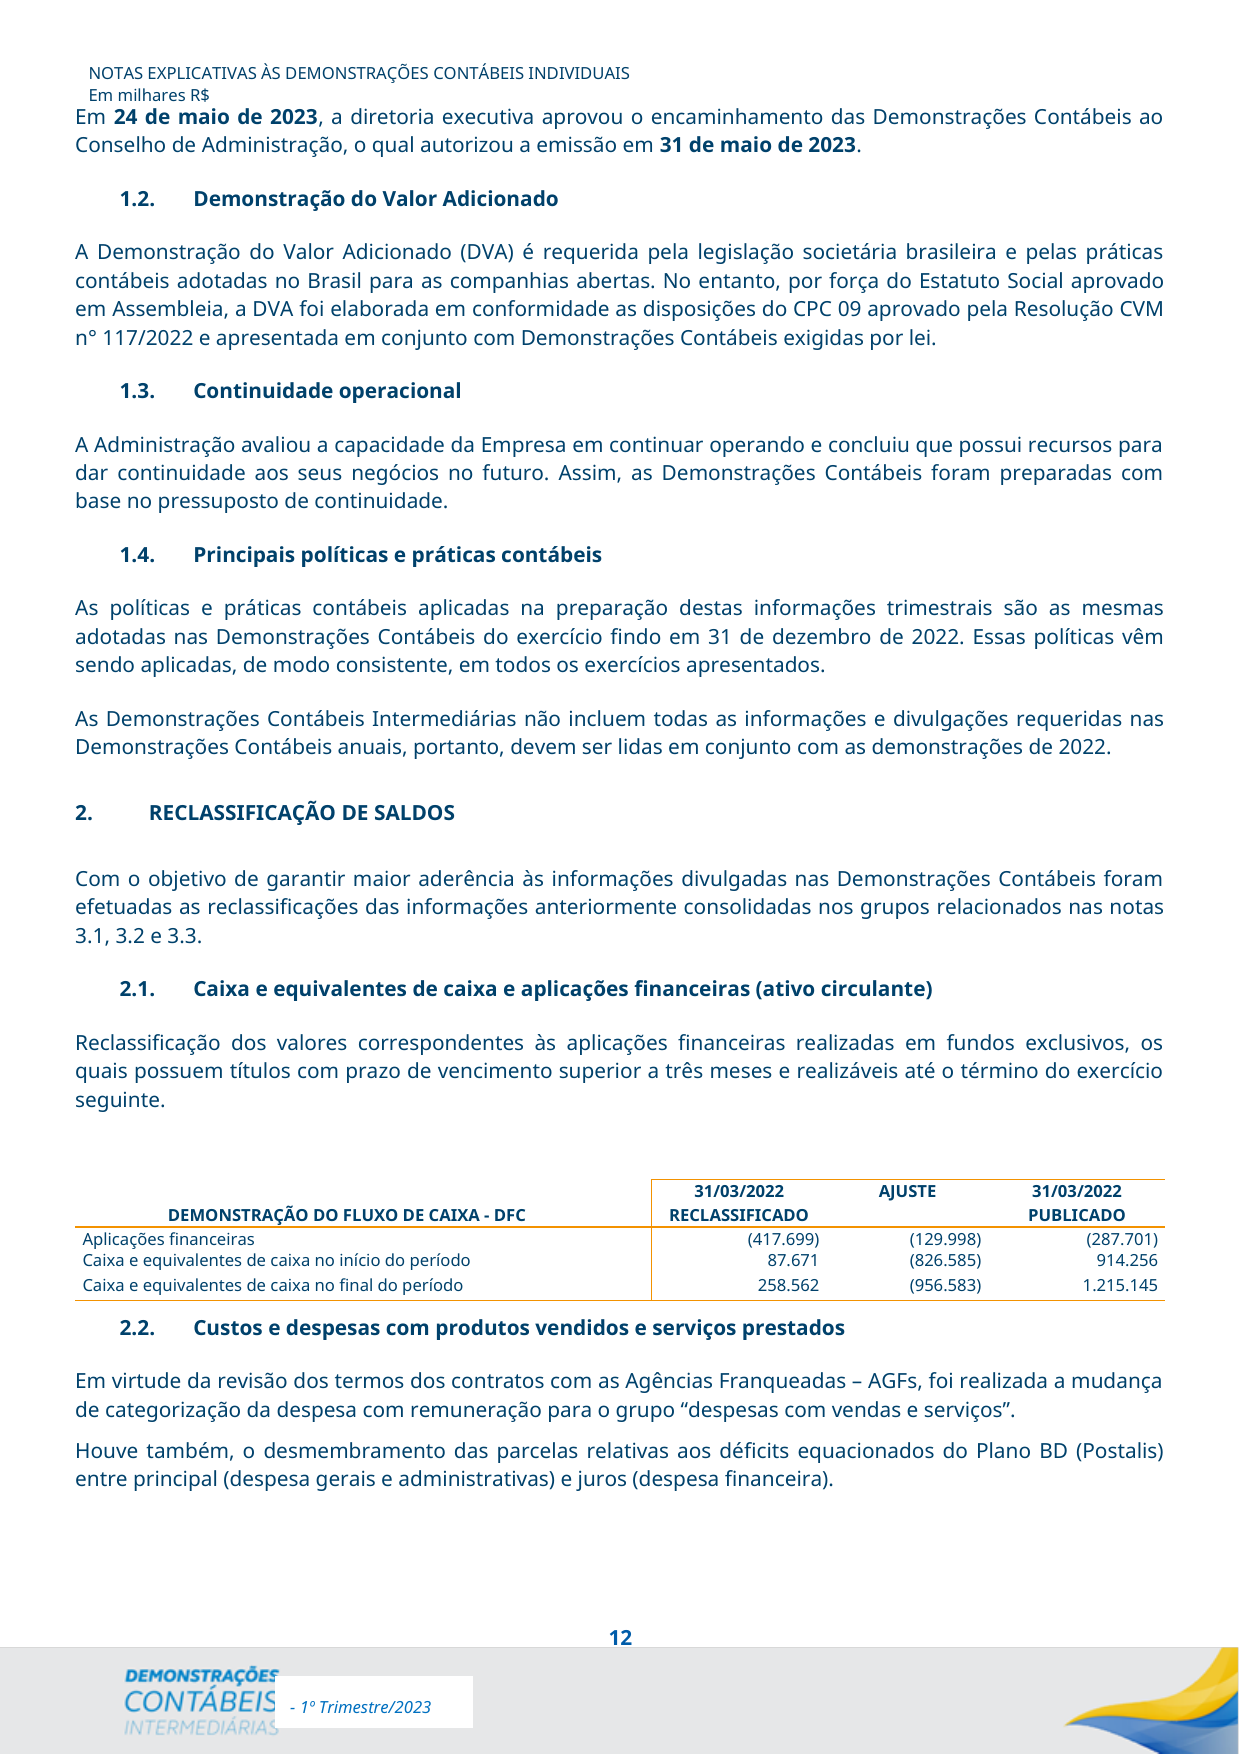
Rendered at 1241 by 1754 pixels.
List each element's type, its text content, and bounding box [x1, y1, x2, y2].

subtitle Continuidade operacional [119, 376, 1165, 405]
table_cell DEMONSTRAÇÃO DO FLUXO DE CAIXA - DFC [75, 1203, 619, 1226]
table_cell (826.585) [827, 1249, 988, 1271]
table_cell (956.583) [827, 1271, 988, 1299]
table_cell Caixa e equivalentes de caixa no início do período [75, 1249, 619, 1271]
text As Demonstrações Contábeis Intermediárias não incluem todas as informações e divulgações requeridas nas Demonstrações Contábeis anuais, portanto, devem ser lidas em conjunto com as demonstrações de 2022. [75, 704, 1165, 761]
table_cell RECLASSIFICADO [652, 1203, 827, 1226]
text A Administração avaliou a capacidade da Empresa em continuar operando e concluiu que possui recursos para dar continuidade aos seus negócios no futuro. Assim, as Demonstrações Contábeis foram preparadas com base no pressuposto de continuidade. [75, 430, 1165, 515]
subtitle Demonstração do Valor Adicionado [119, 184, 1165, 212]
table_cell 914.256 [988, 1249, 1165, 1271]
table_cell [619, 1249, 651, 1271]
table_cell (417.699) [652, 1228, 827, 1249]
table_cell (129.998) [827, 1228, 988, 1249]
text Com o objetivo de garantir maior aderência às informações divulgadas nas Demonstrações Contábeis foram efetuadas as reclassificações das informações anteriormente consolidadas nos grupos relacionados nas notas 3.1, 3.2 e 3.3. [75, 864, 1165, 949]
subtitle RECLASSIFICAÇÃO DE SALDOS [75, 798, 1165, 827]
table_header 31/03/2022 [988, 1180, 1165, 1203]
subtitle Principais políticas e práticas contábeis [119, 540, 1165, 568]
table_header AJUSTE [827, 1180, 988, 1203]
table_cell [619, 1203, 651, 1226]
table_cell (287.701) [988, 1228, 1165, 1249]
text Em virtude da revisão dos termos dos contratos com as Agências Franqueadas – AGFs, foi realizada a mudança de categorização da despesa com remuneração para o grupo “despesas com vendas e serviços”. [75, 1366, 1165, 1423]
text Houve também, o desmembramento das parcelas relativas aos déficits equacionados do Plano BD (Postalis) entre principal (despesa gerais e administrativas) e juros (despesa financeira). [75, 1436, 1165, 1493]
table_cell [619, 1271, 651, 1299]
table_header [75, 1179, 398, 1203]
text A Demonstração do Valor Adicionado (DVA) é requerida pela legislação societária brasileira e pelas práticas contábeis adotadas no Brasil para as companhias abertas. No entanto, por força do Estatuto Social aprovado em Assembleia, a DVA foi elaborada em conformidade as disposições do CPC 09 aprovado pela Resolução CVM n° 117/2022 e apresentada em conjunto com Demonstrações Contábeis exigidas por lei. [75, 237, 1165, 351]
table_cell PUBLICADO [988, 1203, 1165, 1226]
subtitle Custos e despesas com produtos vendidos e serviços prestados [119, 1313, 1165, 1341]
table_cell Caixa e equivalentes de caixa no final do período [75, 1271, 619, 1299]
table_cell 87.671 [652, 1249, 827, 1271]
table_cell [619, 1228, 651, 1249]
text Em 24 de maio de 2023, a diretoria executiva aprovou o encaminhamento das Demonstrações Contábeis ao Conselho de Administração, o qual autorizou a emissão em 31 de maio de 2023. [75, 112, 1165, 159]
table_cell [827, 1203, 988, 1226]
subtitle Caixa e equivalentes de caixa e aplicações financeiras (ativo circulante) [119, 974, 1165, 1003]
text Reclassificação dos valores correspondentes às aplicações financeiras realizadas em fundos exclusivos, os quais possuem títulos com prazo de vencimento superior a três meses e realizáveis até o término do exercício seguinte. [75, 1028, 1165, 1113]
text As políticas e práticas contábeis aplicadas na preparação destas informações trimestrais são as mesmas adotadas nas Demonstrações Contábeis do exercício findo em 31 de dezembro de 2022. Essas políticas vêm sendo aplicadas, de modo consistente, em todos os exercícios apresentados. [75, 593, 1165, 679]
table_cell 258.562 [652, 1271, 827, 1299]
table_cell 1.215.145 [988, 1271, 1165, 1299]
table_header [398, 1179, 651, 1203]
table_cell Aplicações financeiras [75, 1228, 619, 1249]
table_header 31/03/2022 [652, 1180, 827, 1203]
